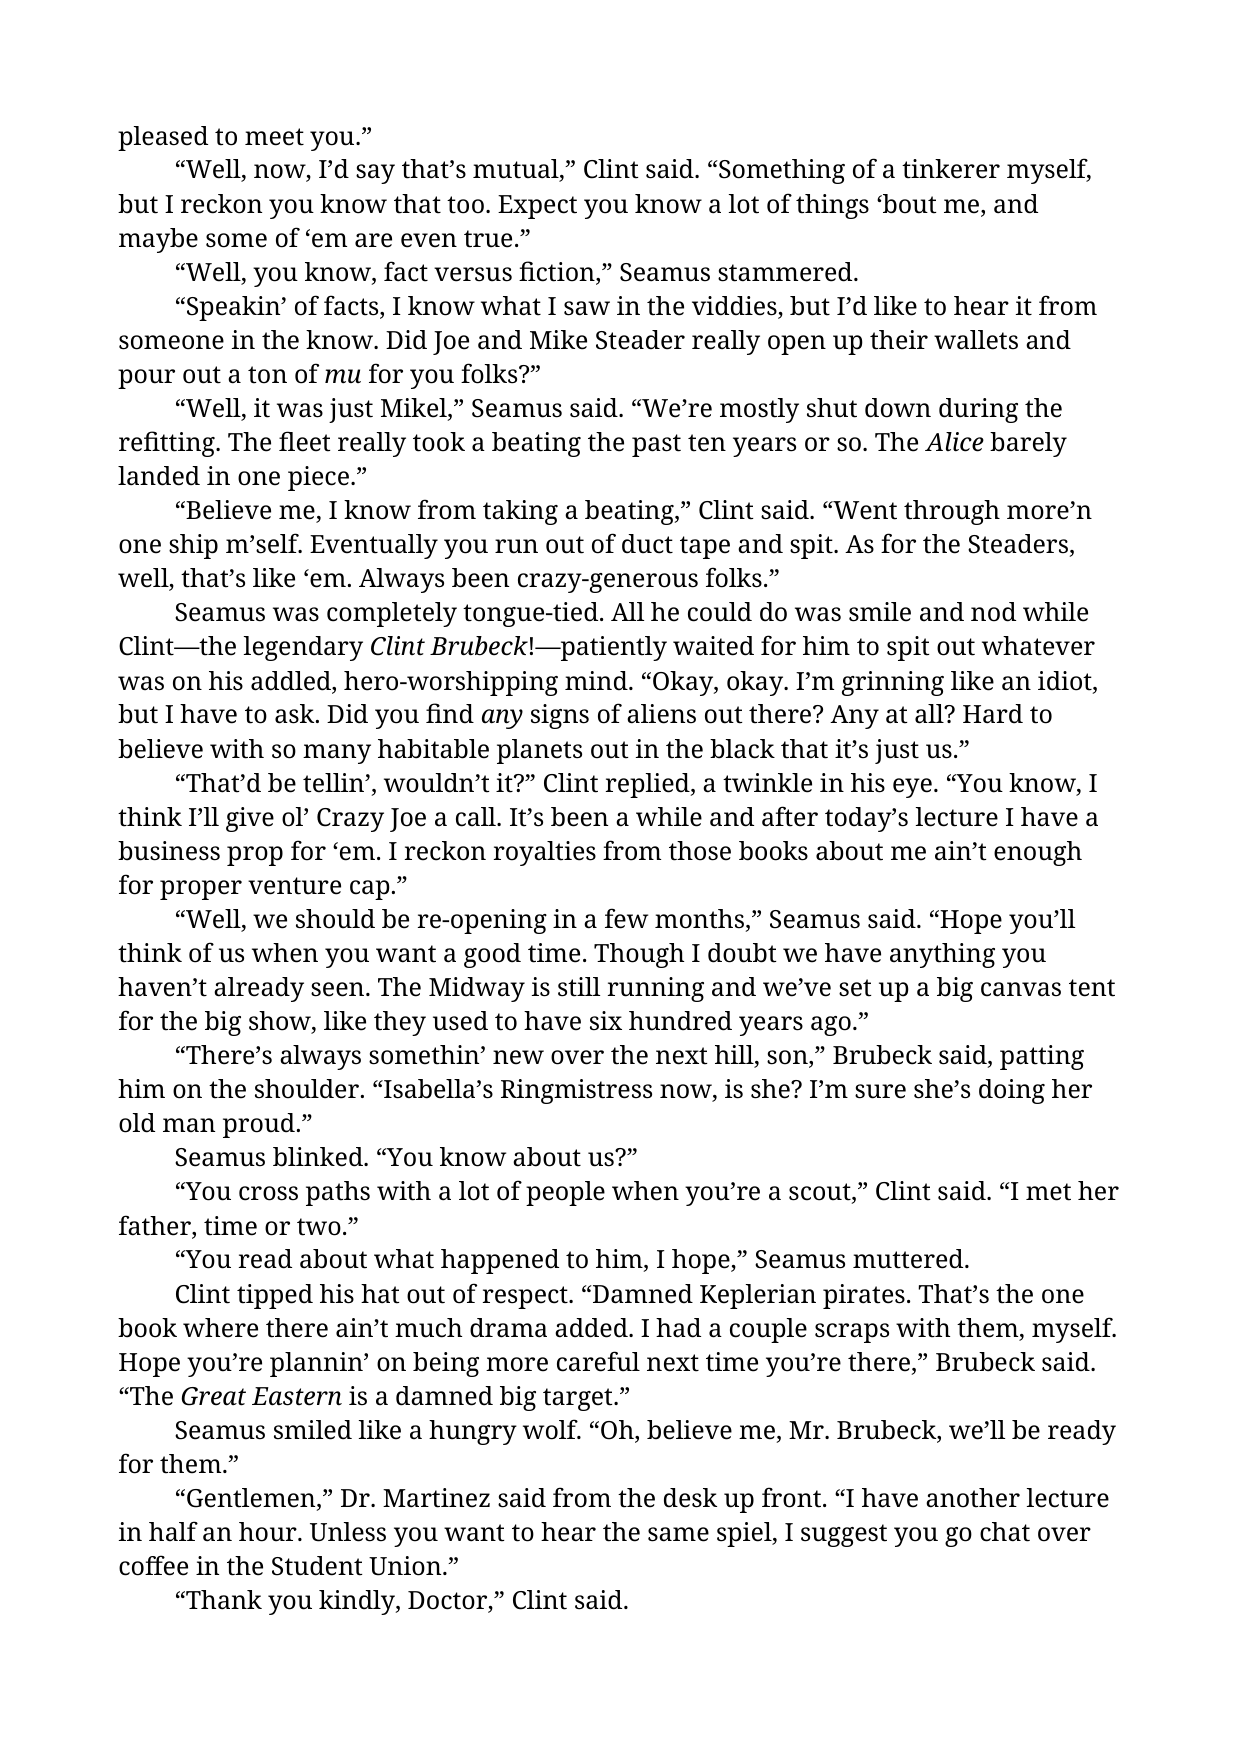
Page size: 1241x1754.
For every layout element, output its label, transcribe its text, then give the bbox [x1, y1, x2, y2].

text “There’s always somethin’ new over the next hill, son,” Brubeck said, patting him on the shoulder. “Isabella’s Ringmistress now, is she? I’m sure she’s doing her old man proud.” [118, 1038, 1122, 1140]
text “Speakin’ of facts, I know what I saw in the viddies, but I’d like to hear it from someone in the know. Did Joe and Mike Steader really open up their wallets and pour out a ton of mu for you folks?” [118, 288, 1122, 391]
text Seamus was completely tongue-tied. All he could do was smile and nod while Clint—the legendary Clint Brubeck!—patiently waited for him to spit out whatever was on his addled, hero-worshipping mind. “Okay, okay. I’m grinning like an idiot, but I have to ask. Did you find any signs of aliens out there? Any at all? Hard to believe with so many habitable planets out in the black that it’s just us.” [118, 595, 1122, 765]
text “That’d be tellin’, wouldn’t it?” Clint replied, a twinkle in his eye. “You know, I think I’ll give ol’ Crazy Joe a call. It’s been a while and after today’s lecture I have a business prop for ‘em. I reckon royalties from those books about me ain’t enough for proper venture cap.” [118, 765, 1122, 902]
text “Well, we should be re-opening in a few months,” Seamus said. “Hope you’ll think of us when you want a good time. Though I doubt we have anything you haven’t already seen. The Midway is still running and we’ve set up a big canvas tent for the big show, like they used to have six hundred years ago.” [118, 902, 1122, 1038]
text Seamus blinked. “You know about us?” [118, 1140, 1122, 1174]
text “Well, it was just Mikel,” Seamus said. “We’re mostly shut down during the refitting. The fleet really took a beating the past ten years or so. The Alice barely landed in one piece.” [118, 391, 1122, 493]
text pleased to meet you.” [118, 118, 1122, 152]
text “You cross paths with a lot of people when you’re a scout,” Clint said. “I met her father, time or two.” [118, 1174, 1122, 1242]
text “Well, now, I’d say that’s mutual,” Clint said. “Something of a tinkerer myself, but I reckon you know that too. Expect you know a lot of things ‘bout me, and maybe some of ‘em are even true.” [118, 152, 1122, 254]
text “Gentlemen,” Dr. Martinez said from the desk up front. “I have another lecture in half an hour. Unless you want to hear the same spiel, I suggest you go chat over coffee in the Student Union.” [118, 1481, 1122, 1583]
text Seamus smiled like a hungry wolf. “Oh, believe me, Mr. Brubeck, we’ll be ready for them.” [118, 1412, 1122, 1481]
text “You read about what happened to him, I hope,” Seamus muttered. [118, 1242, 1122, 1276]
text Clint tipped his hat out of respect. “Damned Keplerian pirates. That’s the one book where there ain’t much drama added. I had a couple scraps with them, myself. Hope you’re plannin’ on being more careful next time you’re there,” Brubeck said. “The Great Eastern is a damned big target.” [118, 1276, 1122, 1412]
text “Thank you kindly, Doctor,” Clint said. [118, 1583, 1122, 1617]
text “Believe me, I know from taking a beating,” Clint said. “Went through more’n one ship m’self. Eventually you run out of duct tape and spit. As for the Steaders, well, that’s like ‘em. Always been crazy-generous folks.” [118, 493, 1122, 595]
text “Well, you know, fact versus fiction,” Seamus stammered. [118, 254, 1122, 288]
